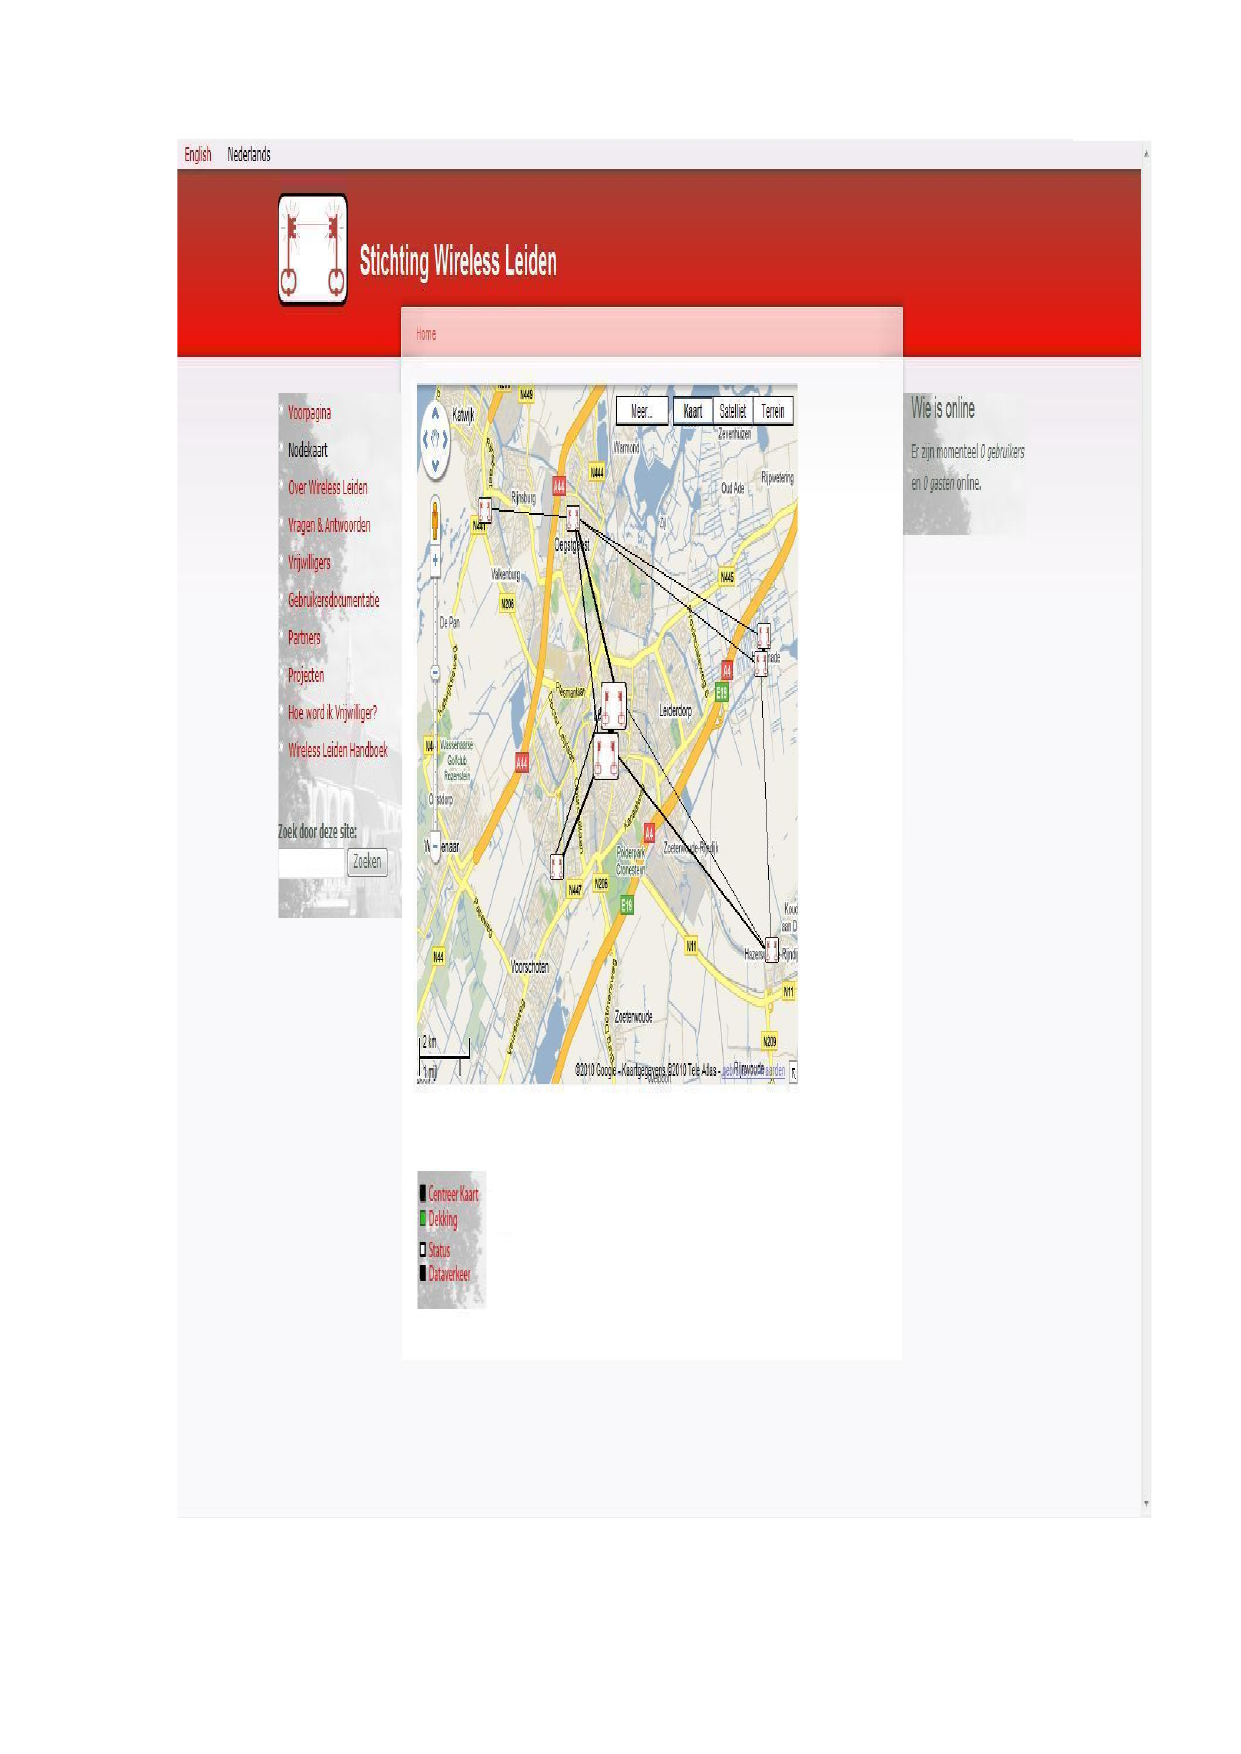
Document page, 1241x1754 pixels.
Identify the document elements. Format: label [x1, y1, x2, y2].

picture [177, 118, 1152, 1558]
